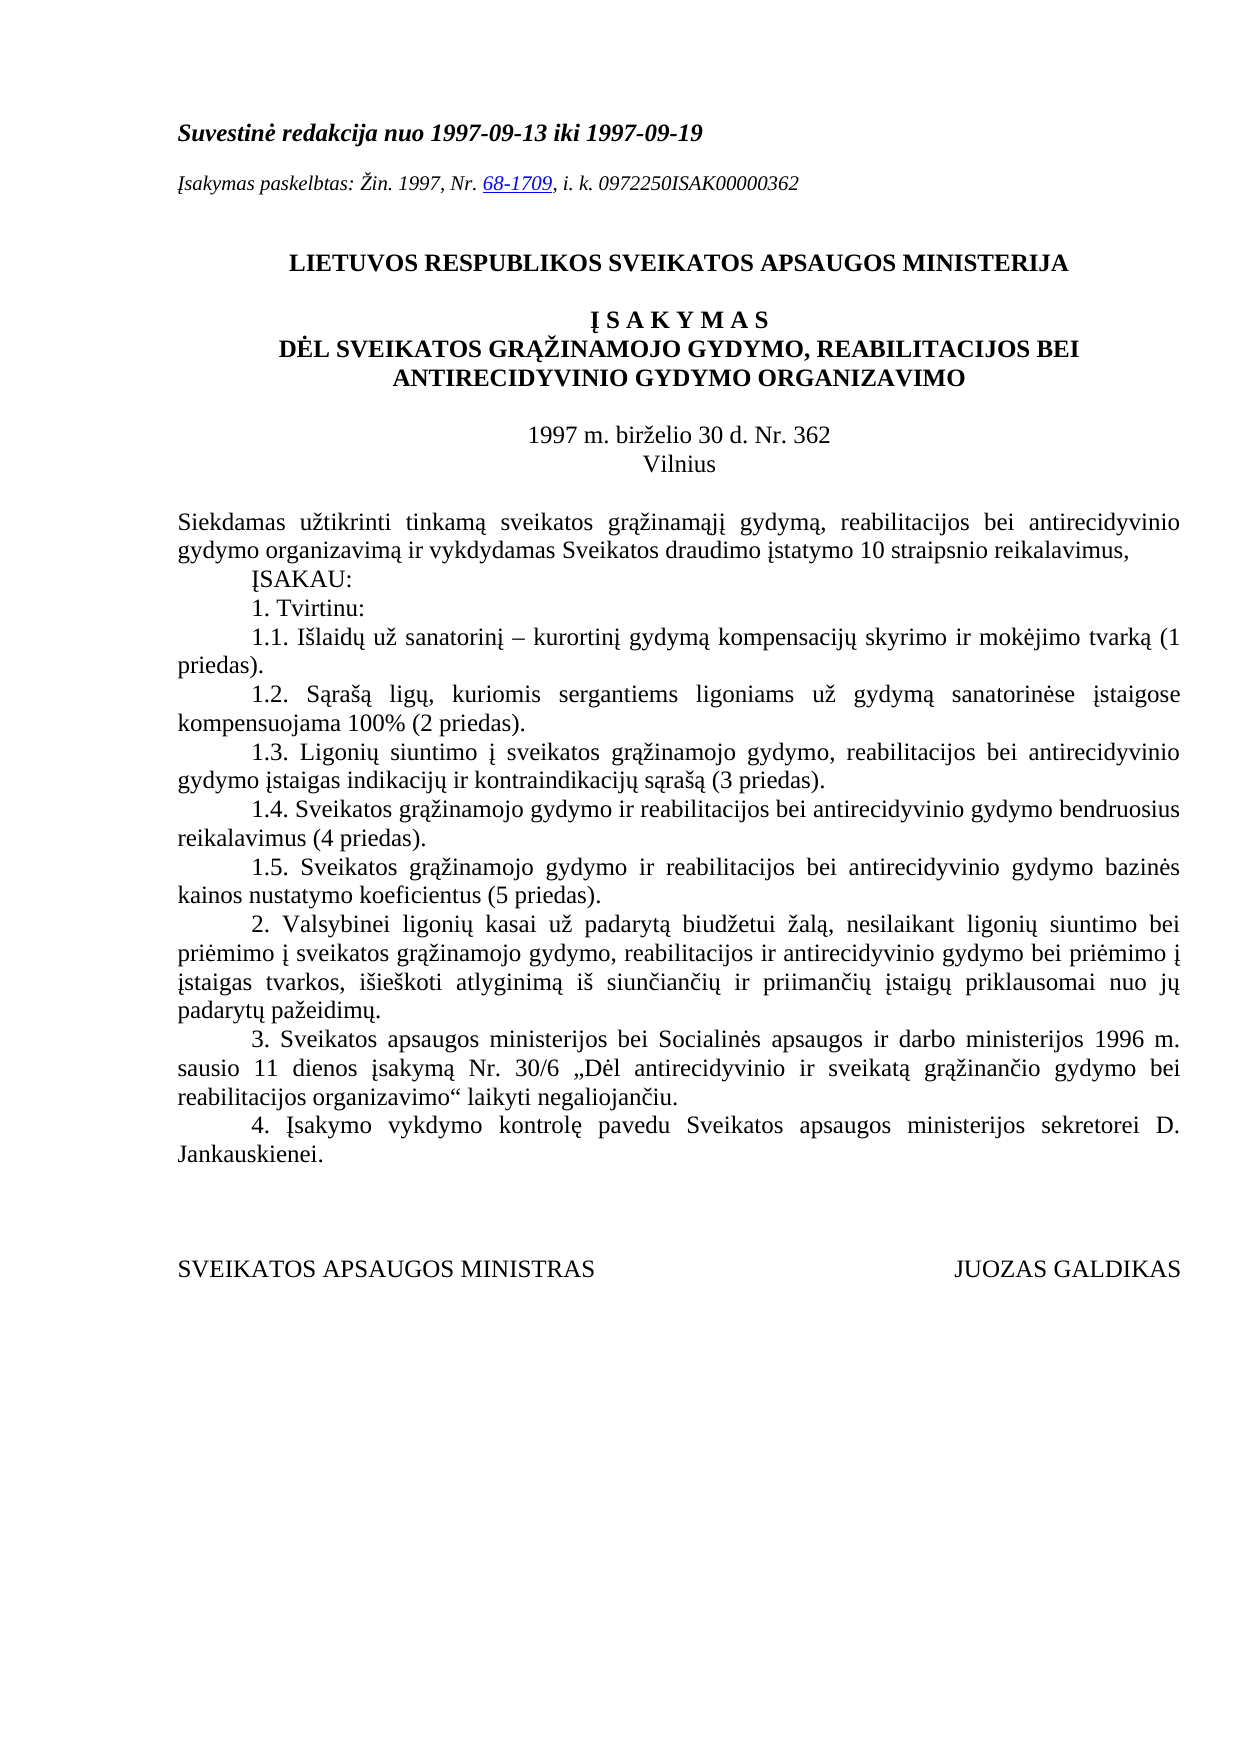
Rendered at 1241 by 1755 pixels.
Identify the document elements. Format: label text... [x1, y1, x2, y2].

text Suvestinė redakcija nuo 1997-09-13 iki 1997-09-19 [177, 118, 1181, 147]
text ĮSAKAU: [177, 564, 1181, 593]
text Siekdamas užtikrinti tinkamą sveikatos grąžinamąjį gydymą, reabilitacijos bei antirecidyvinio gydymo organizavimą ir vykdydamas Sveikatos draudimo įstatymo 10 straipsnio reikalavimus, [177, 507, 1181, 564]
text 2. Valsybinei ligonių kasai už padarytą biudžetui žalą, nesilaikant ligonių siuntimo bei priėmimo į sveikatos grąžinamojo gydymo, reabilitacijos ir antirecidyvinio gydymo bei priėmimo į įstaigas tvarkos, išieškoti atlyginimą iš siunčiančių ir priimančių įstaigų priklausomai nuo jų padarytų pažeidimų. [177, 909, 1181, 1024]
text LIETUVOS RESPUBLIKOS SVEIKATOS APSAUGOS MINISTERIJA [177, 248, 1181, 277]
text 1.4. Sveikatos grąžinamojo gydymo ir reabilitacijos bei antirecidyvinio gydymo bendruosius reikalavimus (4 priedas). [177, 794, 1181, 852]
text Įsakymas paskelbtas: Žin. 1997, Nr. 68-1709, i. k. 0972250ISAK00000362 [177, 171, 1181, 195]
text 1997 m. birželio 30 d. Nr. 362 [177, 420, 1181, 449]
text 4. Įsakymo vykdymo kontrolę pavedu Sveikatos apsaugos ministerijos sekretorei D. Jankauskienei. [177, 1110, 1181, 1168]
text SVEIKATOS APSAUGOS Ministras Juozas Galdikas [177, 1254, 1181, 1283]
text 3. Sveikatos apsaugos ministerijos bei Socialinės apsaugos ir darbo ministerijos 1996 m. sausio 11 dienos įsakymą Nr. 30/6 „Dėl antirecidyvinio ir sveikatą grąžinančio gydymo bei reabilitacijos organizavimo“ laikyti negaliojančiu. [177, 1024, 1181, 1110]
text 1.3. Ligonių siuntimo į sveikatos grąžinamojo gydymo, reabilitacijos bei antirecidyvinio gydymo įstaigas indikacijų ir kontraindikacijų sąrašą (3 priedas). [177, 737, 1181, 794]
text 1.5. Sveikatos grąžinamojo gydymo ir reabilitacijos bei antirecidyvinio gydymo bazinės kainos nustatymo koeficientus (5 priedas). [177, 852, 1181, 909]
text Vilnius [177, 449, 1181, 478]
text 1. Tvirtinu: [177, 593, 1181, 622]
text 1.1. Išlaidų už sanatorinį – kurortinį gydymą kompensacijų skyrimo ir mokėjimo tvarką (1 priedas). [177, 622, 1181, 679]
text 1.2. Sąrašą ligų, kuriomis sergantiems ligoniams už gydymą sanatorinėse įstaigose kompensuojama 100% (2 priedas). [177, 679, 1181, 737]
text Į S A K Y M A S [177, 305, 1181, 334]
text DĖL SVEIKATOS GRĄŽINAMOJO GYDYMO, REABILITACIJOS BEI ANTIRECIDYVINIO GYDYMO ORGANIZAVIMO [177, 334, 1181, 392]
